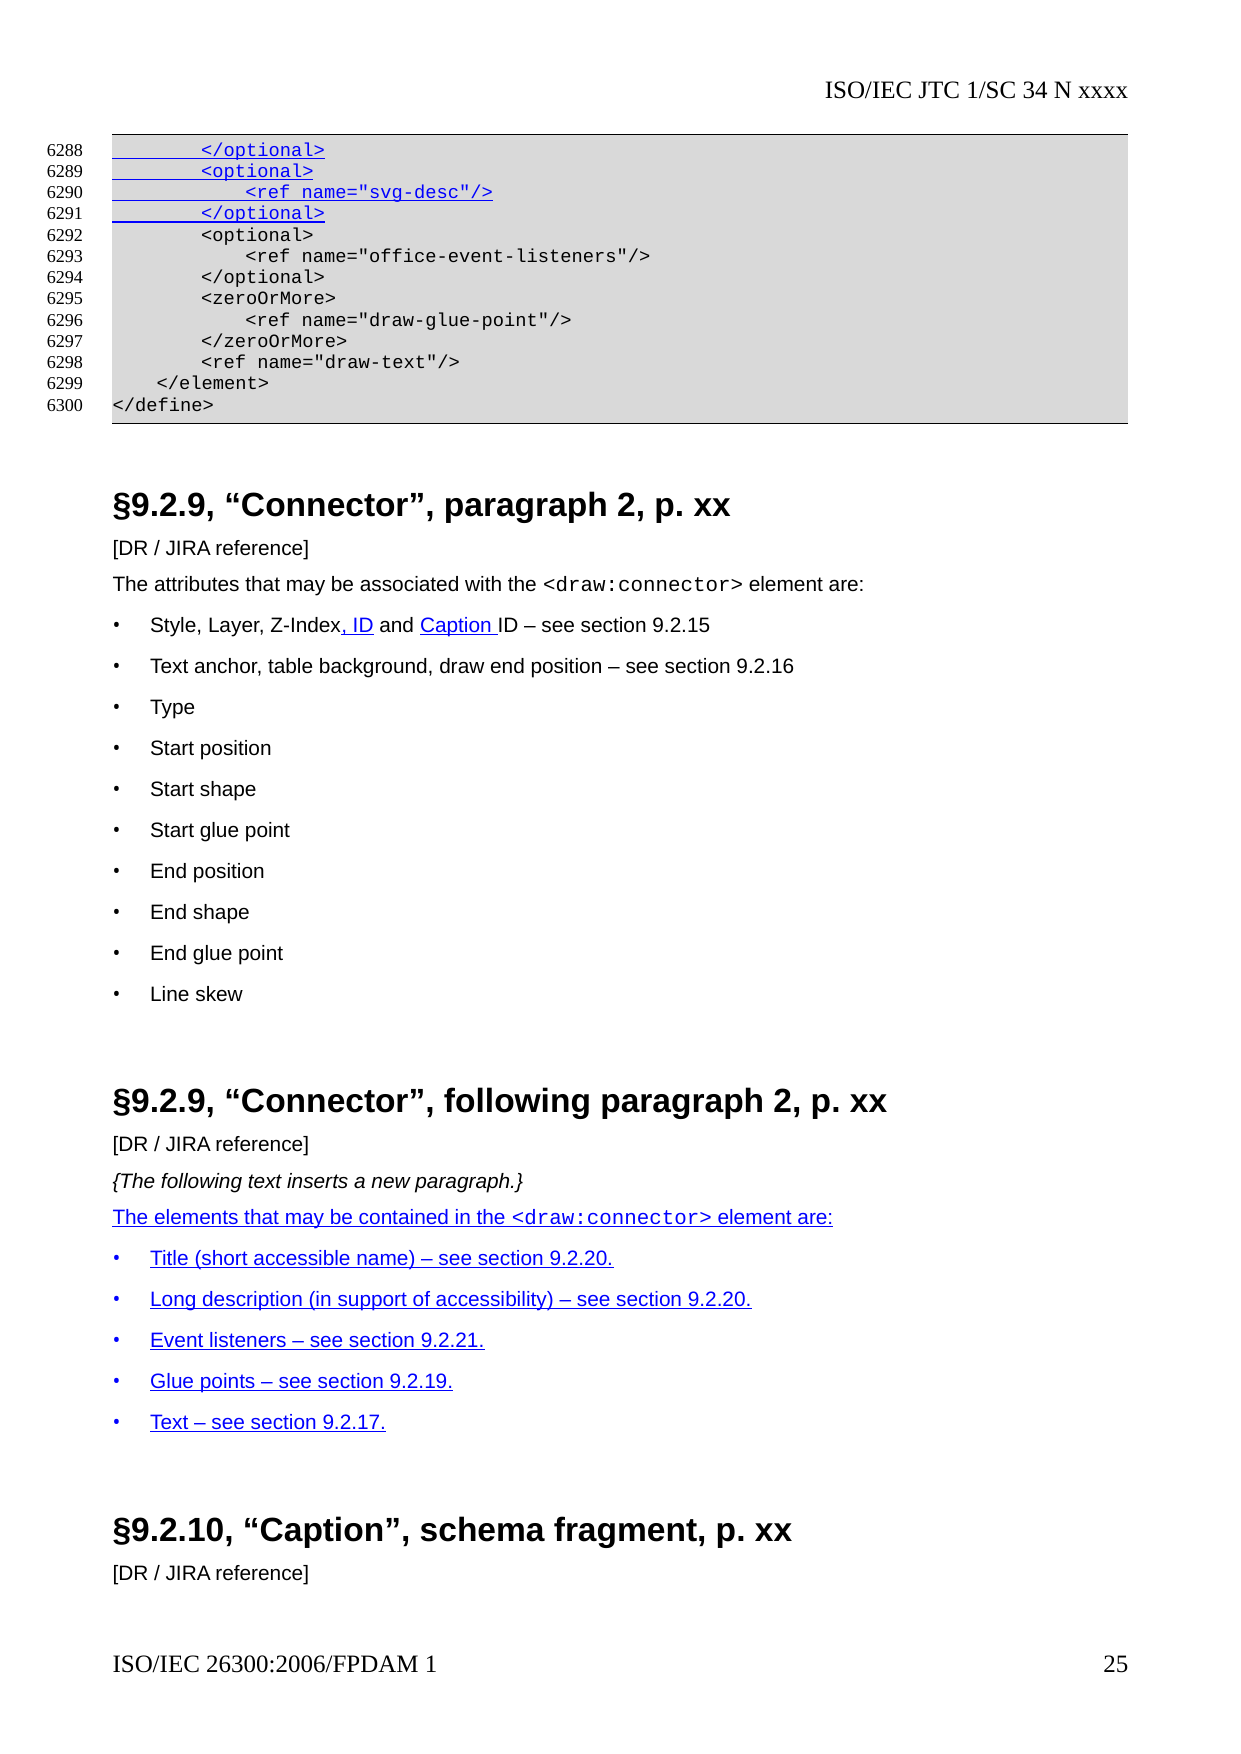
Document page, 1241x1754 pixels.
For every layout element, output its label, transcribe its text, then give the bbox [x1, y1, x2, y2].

text The attributes that may be associated with the <draw:connector> element are: [112, 572, 1128, 598]
subtitle §9.2.9, “Connector”, following paragraph 2, p. xx [112, 1081, 1128, 1120]
subtitle §9.2.10, “Caption”, schema fragment, p. xx [112, 1510, 1128, 1548]
subtitle §9.2.9, “Connector”, paragraph 2, p. xx [112, 484, 1128, 523]
text <ref name="office-event-listeners"/> [112, 247, 1128, 268]
list Event listeners – see section 9.2.21. [112, 1325, 1128, 1354]
text </optional> [112, 204, 1128, 225]
list Start position [112, 733, 1128, 762]
text [DR / JIRA reference] [112, 536, 1128, 559]
text <ref name="draw-text"/> [112, 353, 1128, 374]
list Type [112, 692, 1128, 721]
list Glue points – see section 9.2.19. [112, 1366, 1128, 1395]
list Style, Layer, Z-Index, ID and Caption ID – see section 9.2.15 [112, 610, 1128, 639]
text <ref name="svg-desc"/> [112, 183, 1128, 204]
text </optional> [112, 135, 1128, 162]
list Text anchor, table background, draw end position – see section 9.2.16 [112, 651, 1128, 680]
list Start glue point [112, 815, 1128, 843]
text <zeroOrMore> [112, 289, 1128, 310]
text </define> [112, 389, 1128, 423]
text [DR / JIRA reference] [112, 1132, 1128, 1156]
text <optional> [112, 162, 1128, 183]
list Long description (in support of accessibility) – see section 9.2.20. [112, 1284, 1128, 1313]
text {The following text inserts a new paragraph.} [112, 1169, 1128, 1193]
list Line skew [112, 979, 1128, 1007]
text The elements that may be contained in the <draw:connector> element are: [112, 1205, 1128, 1231]
text <optional> [112, 225, 1128, 247]
list Start shape [112, 774, 1128, 802]
text </element> [112, 374, 1128, 389]
text </zeroOrMore> [112, 332, 1128, 353]
list End shape [112, 897, 1128, 925]
text <ref name="draw-glue-point"/> [112, 310, 1128, 332]
list Title (short accessible name) – see section 9.2.20. [112, 1243, 1128, 1272]
list End position [112, 856, 1128, 884]
text [DR / JIRA reference] [112, 1561, 1128, 1585]
text </optional> [112, 268, 1128, 289]
list End glue point [112, 938, 1128, 966]
list Text – see section 9.2.17. [112, 1407, 1128, 1436]
